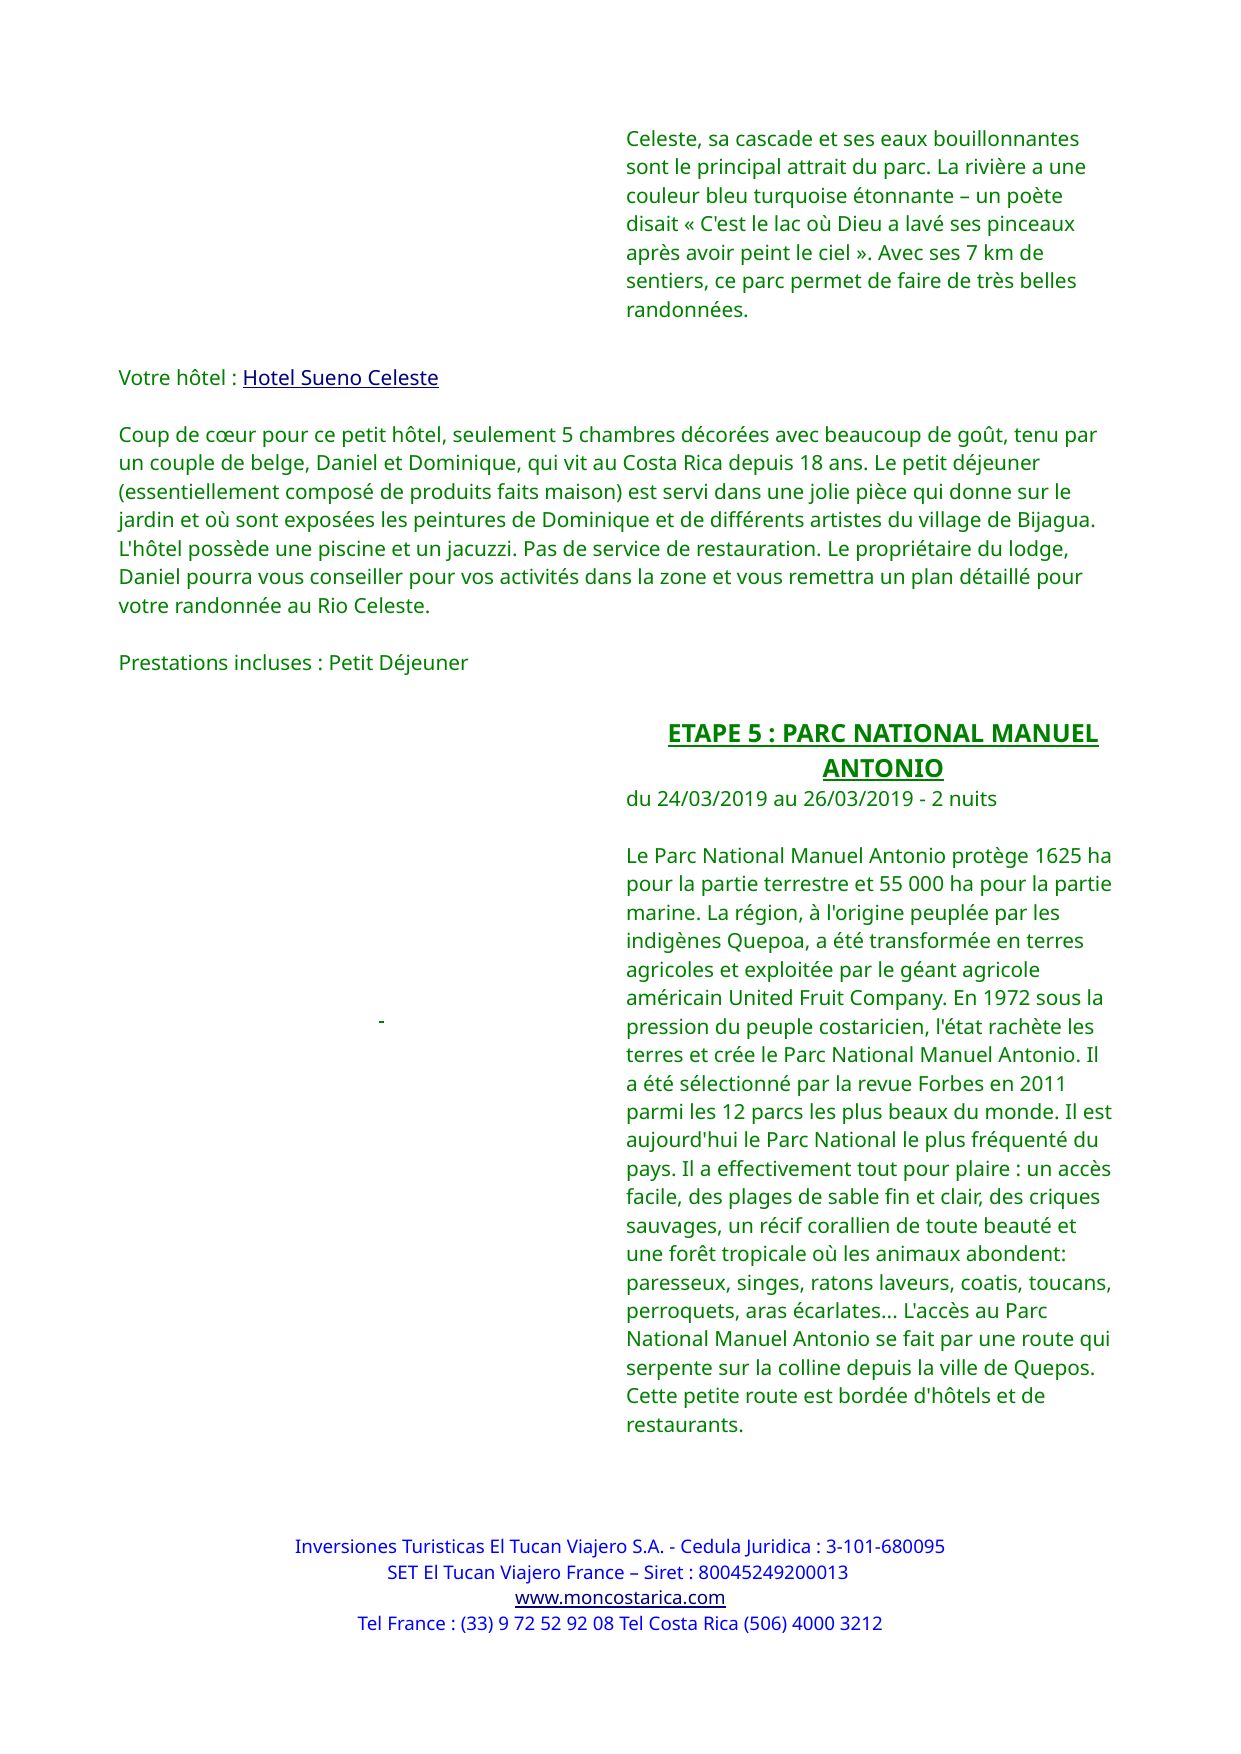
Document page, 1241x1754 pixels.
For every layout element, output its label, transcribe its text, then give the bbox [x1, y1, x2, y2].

table_header [118, 710, 620, 1444]
text Votre hôtel : Hotel Sueno Celeste [118, 363, 1122, 391]
text Prestations incluses : Petit Déjeuner [118, 648, 1122, 676]
table_header Celeste, sa cascade et ses eaux bouillonnantes sont le principal attrait du parc. La rivière a une couleur bleu turquoise étonnante – un poète disait « C'est le lac où Dieu a lavé ses pinceaux après avoir peint le ciel ». Avec ses 7 km de sentiers, ce parc permet de faire de très belles randonnées. [620, 118, 1122, 329]
table_header ETAPE 5 : PARC NATIONAL MANUEL ANTONIO du 24/03/2019 au 26/03/2019 - 2 nuits Le Parc National Manuel Antonio protège 1625 ha pour la partie terrestre et 55 000 ha pour la partie marine. La région, à l'origine peuplée par les indigènes Quepoa, a été transformée en terres agricoles et exploitée par le géant agricole américain United Fruit Company. En 1972 sous la pression du peuple costaricien, l'état rachète les terres et crée le Parc National Manuel Antonio. Il a été sélectionné par la revue Forbes en 2011 parmi les 12 parcs les plus beaux du monde. Il est aujourd'hui le Parc National le plus fréquenté du pays. Il a effectivement tout pour plaire : un accès facile, des plages de sable fin et clair, des criques sauvages, un récif corallien de toute beauté et une forêt tropicale où les animaux abondent: paresseux, singes, ratons laveurs, coatis, toucans, perroquets, aras écarlates... L'accès au Parc National Manuel Antonio se fait par une route qui serpente sur la colline depuis la ville de Quepos. Cette petite route est bordée d'hôtels et de restaurants. [620, 710, 1122, 1444]
text Coup de cœur pour ce petit hôtel, seulement 5 chambres décorées avec beaucoup de goût, tenu par un couple de belge, Daniel et Dominique, qui vit au Costa Rica depuis 18 ans. Le petit déjeuner (essentiellement composé de produits faits maison) est servi dans une jolie pièce qui donne sur le jardin et où sont exposées les peintures de Dominique et de différents artistes du village de Bijagua. L'hôtel possède une piscine et un jacuzzi. Pas de service de restauration. Le propriétaire du lodge, Daniel pourra vous conseiller pour vos activités dans la zone et vous remettra un plan détaillé pour votre randonnée au Rio Celeste. [118, 420, 1122, 619]
table_header [118, 118, 620, 329]
